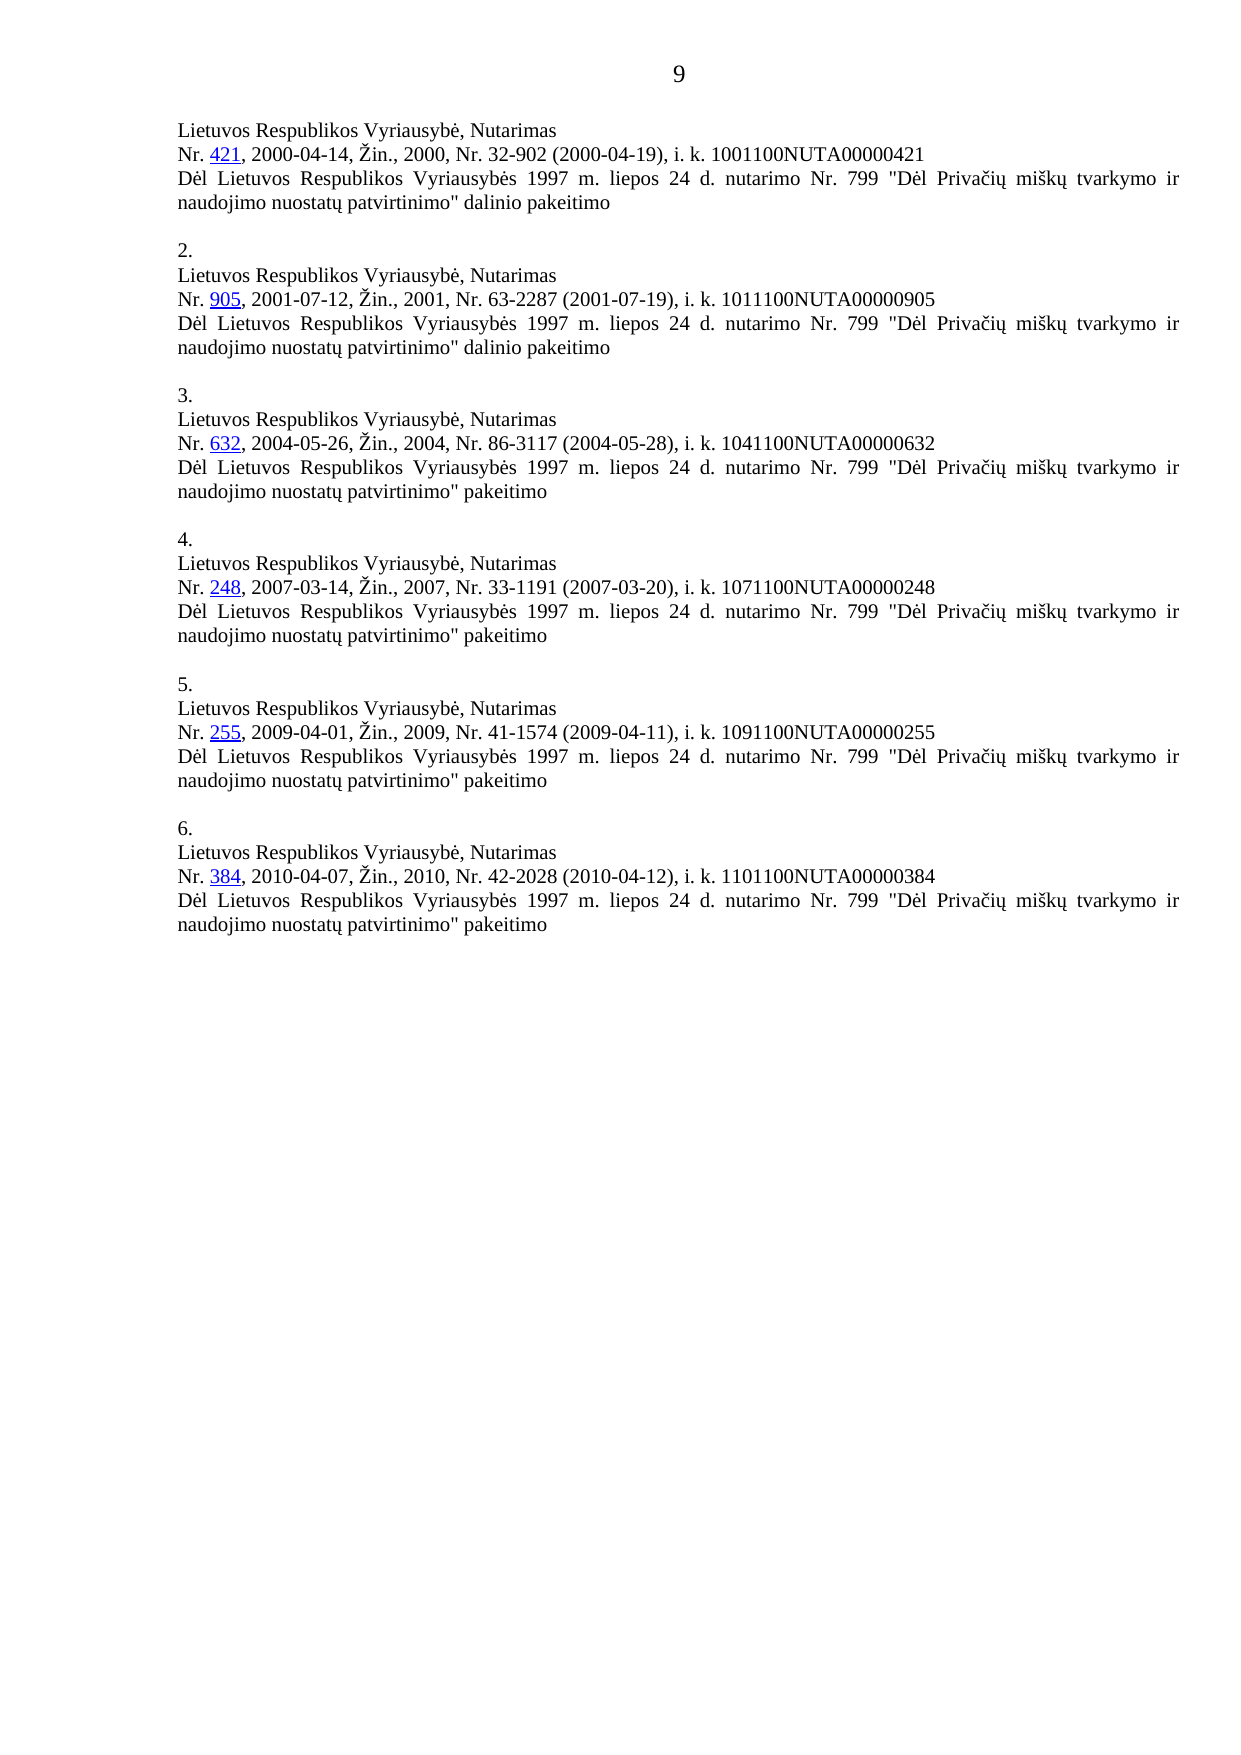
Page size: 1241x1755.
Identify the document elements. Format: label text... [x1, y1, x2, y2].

text Lietuvos Respublikos Vyriausybė, Nutarimas [177, 118, 1181, 142]
text 2. [177, 238, 1181, 262]
text Dėl Lietuvos Respublikos Vyriausybės 1997 m. liepos 24 d. nutarimo Nr. 799 "Dėl Privačių miškų tvarkymo ir naudojimo nuostatų patvirtinimo" pakeitimo [177, 744, 1181, 792]
text 3. [177, 383, 1181, 407]
text Nr. 255, 2009-04-01, Žin., 2009, Nr. 41-1574 (2009-04-11), i. k. 1091100NUTA00000255 [177, 720, 1181, 744]
text Nr. 905, 2001-07-12, Žin., 2001, Nr. 63-2287 (2001-07-19), i. k. 1011100NUTA00000905 [177, 287, 1181, 311]
text Lietuvos Respublikos Vyriausybė, Nutarimas [177, 696, 1181, 720]
text Dėl Lietuvos Respublikos Vyriausybės 1997 m. liepos 24 d. nutarimo Nr. 799 "Dėl Privačių miškų tvarkymo ir naudojimo nuostatų patvirtinimo" pakeitimo [177, 599, 1181, 647]
text Dėl Lietuvos Respublikos Vyriausybės 1997 m. liepos 24 d. nutarimo Nr. 799 "Dėl Privačių miškų tvarkymo ir naudojimo nuostatų patvirtinimo" dalinio pakeitimo [177, 166, 1181, 214]
text Lietuvos Respublikos Vyriausybė, Nutarimas [177, 262, 1181, 287]
text 5. [177, 672, 1181, 696]
text Lietuvos Respublikos Vyriausybė, Nutarimas [177, 840, 1181, 864]
text Lietuvos Respublikos Vyriausybė, Nutarimas [177, 551, 1181, 575]
text Nr. 421, 2000-04-14, Žin., 2000, Nr. 32-902 (2000-04-19), i. k. 1001100NUTA00000421 [177, 142, 1181, 166]
text 6. [177, 816, 1181, 840]
text Lietuvos Respublikos Vyriausybė, Nutarimas [177, 407, 1181, 431]
text Nr. 248, 2007-03-14, Žin., 2007, Nr. 33-1191 (2007-03-20), i. k. 1071100NUTA00000248 [177, 575, 1181, 599]
text Nr. 384, 2010-04-07, Žin., 2010, Nr. 42-2028 (2010-04-12), i. k. 1101100NUTA00000384 [177, 864, 1181, 888]
text 4. [177, 527, 1181, 551]
text Nr. 632, 2004-05-26, Žin., 2004, Nr. 86-3117 (2004-05-28), i. k. 1041100NUTA00000632 [177, 431, 1181, 455]
text Dėl Lietuvos Respublikos Vyriausybės 1997 m. liepos 24 d. nutarimo Nr. 799 "Dėl Privačių miškų tvarkymo ir naudojimo nuostatų patvirtinimo" pakeitimo [177, 888, 1181, 936]
text Dėl Lietuvos Respublikos Vyriausybės 1997 m. liepos 24 d. nutarimo Nr. 799 "Dėl Privačių miškų tvarkymo ir naudojimo nuostatų patvirtinimo" pakeitimo [177, 455, 1181, 503]
text Dėl Lietuvos Respublikos Vyriausybės 1997 m. liepos 24 d. nutarimo Nr. 799 "Dėl Privačių miškų tvarkymo ir naudojimo nuostatų patvirtinimo" dalinio pakeitimo [177, 311, 1181, 359]
